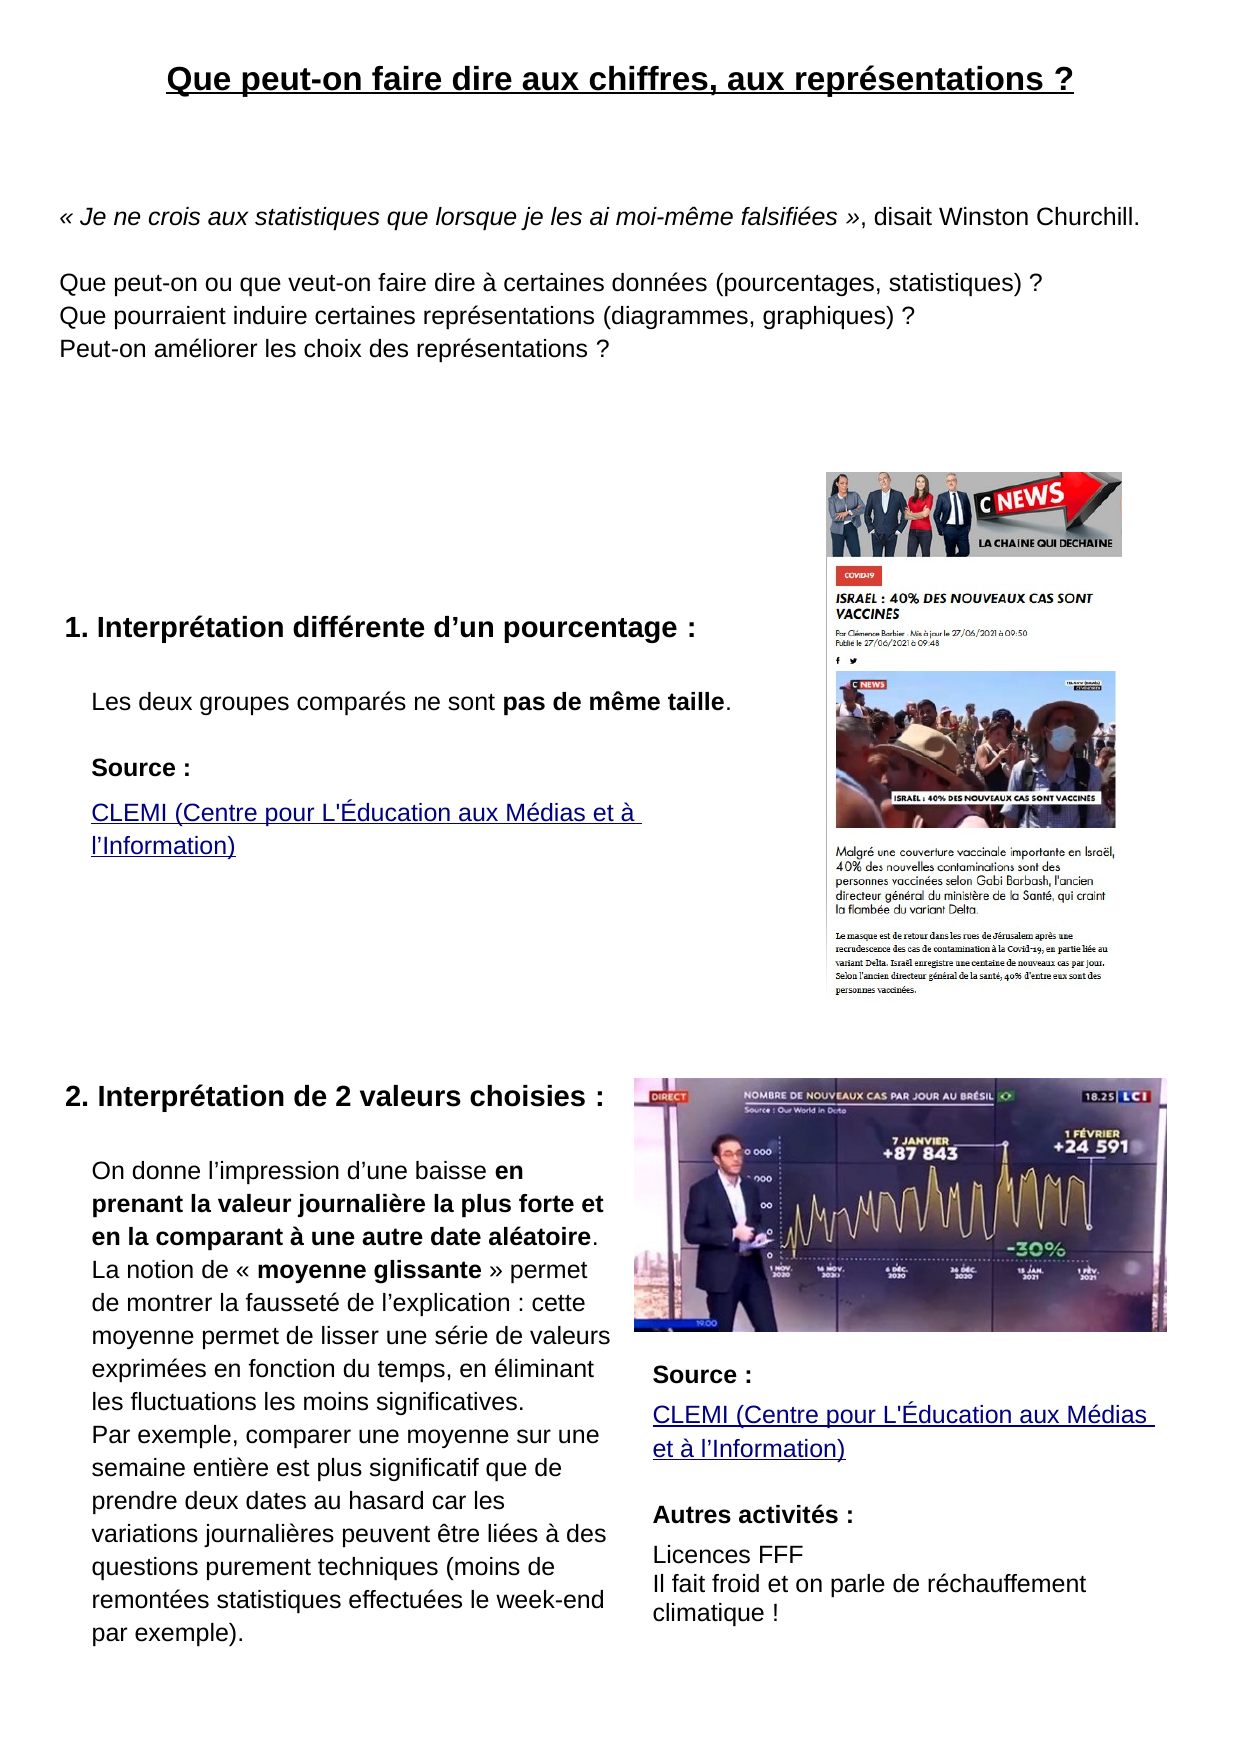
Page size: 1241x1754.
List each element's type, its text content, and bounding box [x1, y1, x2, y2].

text Que peut-on ou que veut-on faire dire à certaines données (pourcentages, statistiques) ? [59, 268, 1181, 297]
picture [634, 1078, 1167, 1332]
text « Je ne crois aux statistiques que lorsque je les ai moi-même falsifiées », disait Winston Churchill. [59, 202, 1181, 231]
table_header 1. Interprétation différente d’un pourcentage : Les deux groupes comparés ne sont pas de même taille. Source : CLEMI (Centre pour L'Éducation aux Médias et à l’Information) [59, 466, 767, 1007]
text Que peut-on faire dire aux chiffres, aux représentations ? [59, 59, 1181, 97]
table_header [767, 466, 1181, 1007]
table_header 2. Interprétation de 2 valeurs choisies : On donne l’impression d’une baisse en prenant la valeur journalière la plus forte et en la comparant à une autre date aléatoire. La notion de « moyenne glissante » permet de montrer la fausseté de l’explication : cette moyenne permet de lisser une série de valeurs exprimées en fonction du temps, en éliminant les fluctuations les moins significatives. Par exemple, comparer une moyenne sur une semaine entière est plus significatif que de prendre deux dates au hasard car les variations journalières peuvent être liées à des questions purement techniques (moins de remontées statistiques effectuées le week-end par exemple). [59, 1073, 620, 1657]
table_header Source : CLEMI (Centre pour L'Éducation aux Médias et à l’Information) Autres activités : Licences FFF Il fait froid et on parle de réchauffement climatique ! [620, 1073, 1181, 1657]
picture [826, 472, 1122, 1002]
text Que pourraient induire certaines représentations (diagrammes, graphiques) ? [59, 301, 1181, 330]
text Peut-on améliorer les choix des représentations ? [59, 334, 1181, 363]
